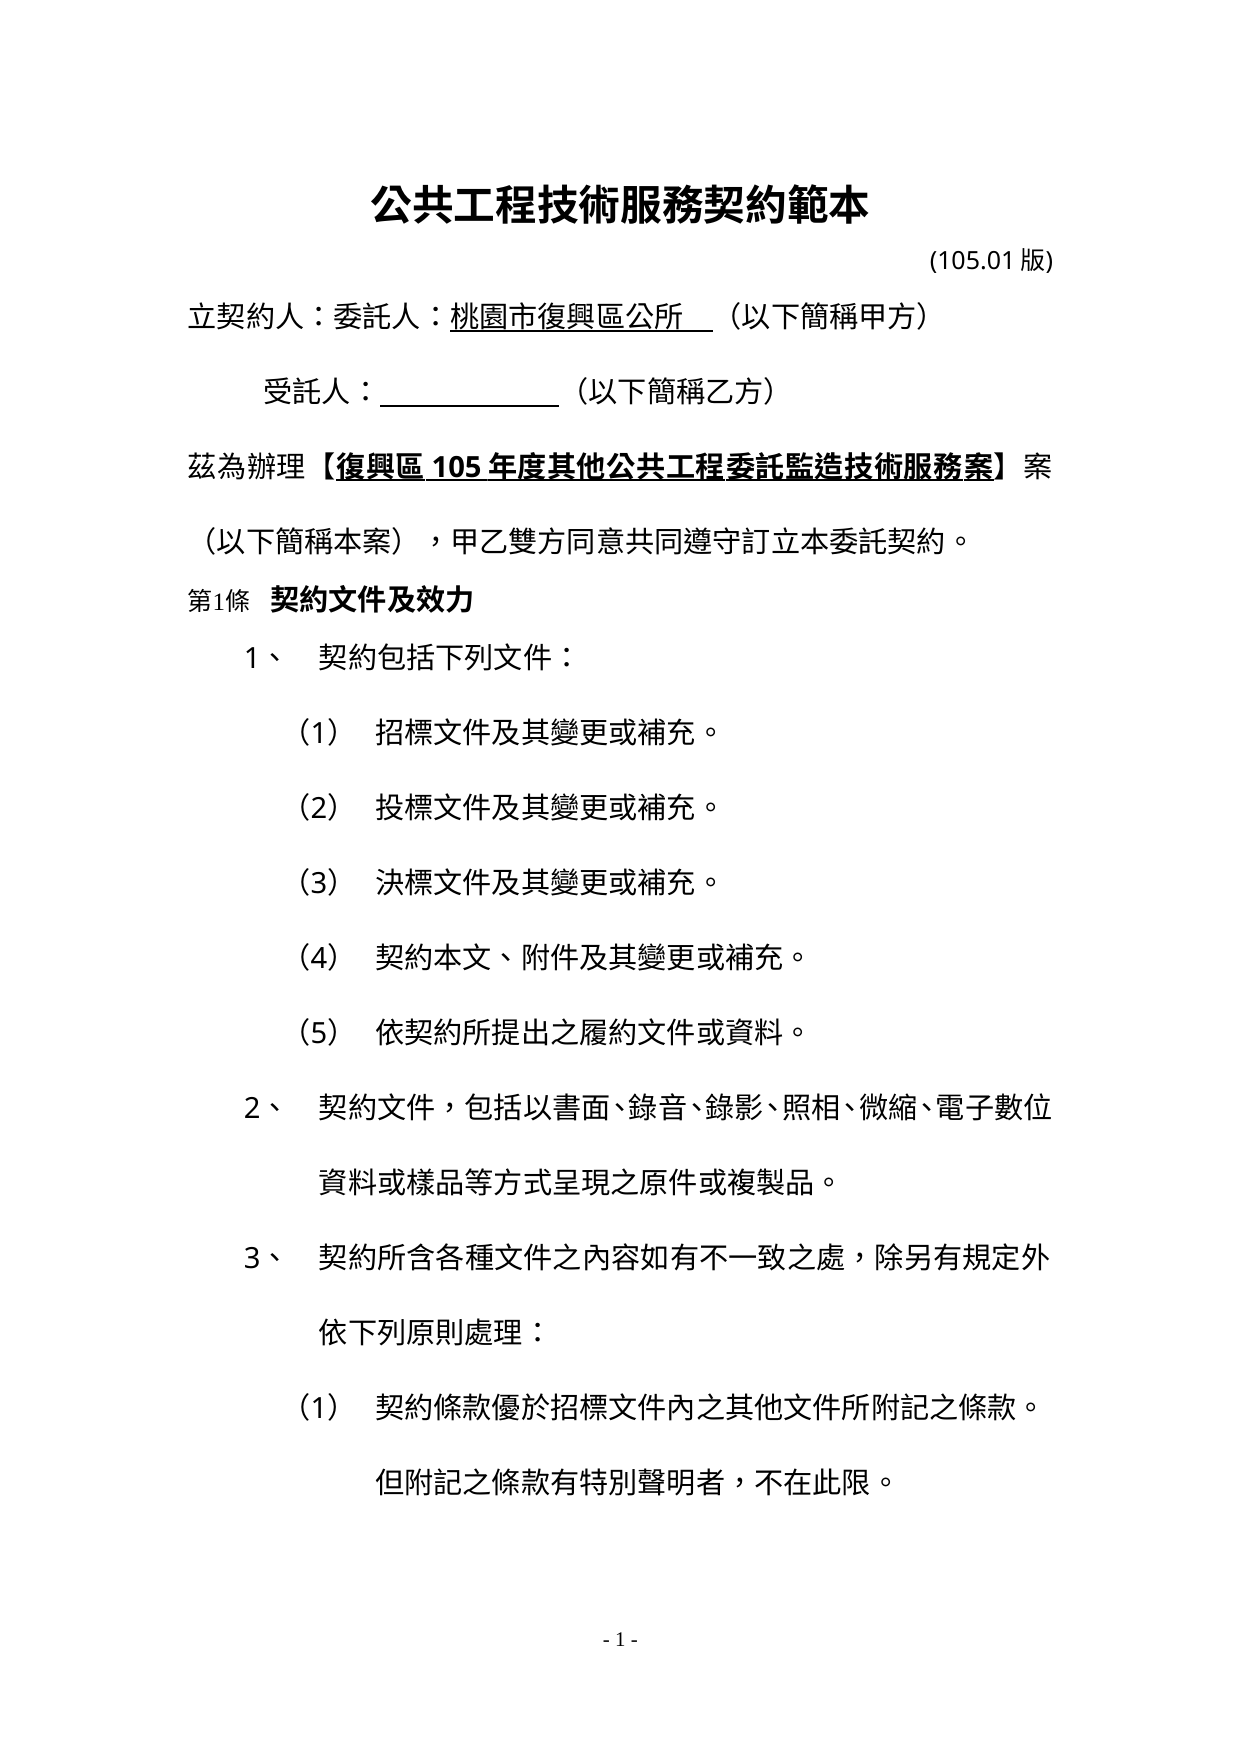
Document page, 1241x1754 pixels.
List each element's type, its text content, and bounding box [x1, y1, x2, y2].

list 契約包括下列文件： [244, 619, 1053, 694]
list 投標文件及其變更或補充。 [281, 769, 1047, 844]
text (105.01版) [187, 239, 1053, 277]
list 契約文件及效力 [187, 577, 1053, 619]
text 茲為辦理【復興區105年度其他公共工程委託監造技術服務案】案（以下簡稱本案），甲乙雙方同意共同遵守訂立本委託契約。 [187, 427, 1053, 577]
list 招標文件及其變更或補充。 [281, 694, 1047, 769]
text 立契約人：委託人：桃園市復興區公所 （以下簡稱甲方） [187, 277, 1053, 352]
list 契約文件，包括以書面、錄音、錄影、照相、微縮、電子數位資料或樣品等方式呈現之原件或複製品。 [244, 1069, 1053, 1219]
text 公共工程技術服務契約範本 [187, 164, 1053, 239]
list 依契約所提出之履約文件或資料。 [281, 994, 1047, 1069]
list 契約所含各種文件之內容如有不一致之處，除另有規定外，依下列原則處理： [244, 1219, 1053, 1369]
list 契約條款優於招標文件內之其他文件所附記之條款。但附記之條款有特別聲明者，不在此限。 [281, 1369, 1047, 1519]
list 契約本文、附件及其變更或補充。 [281, 919, 1047, 994]
list 決標文件及其變更或補充。 [281, 844, 1047, 919]
text 受託人： （以下簡稱乙方） [187, 352, 1053, 427]
